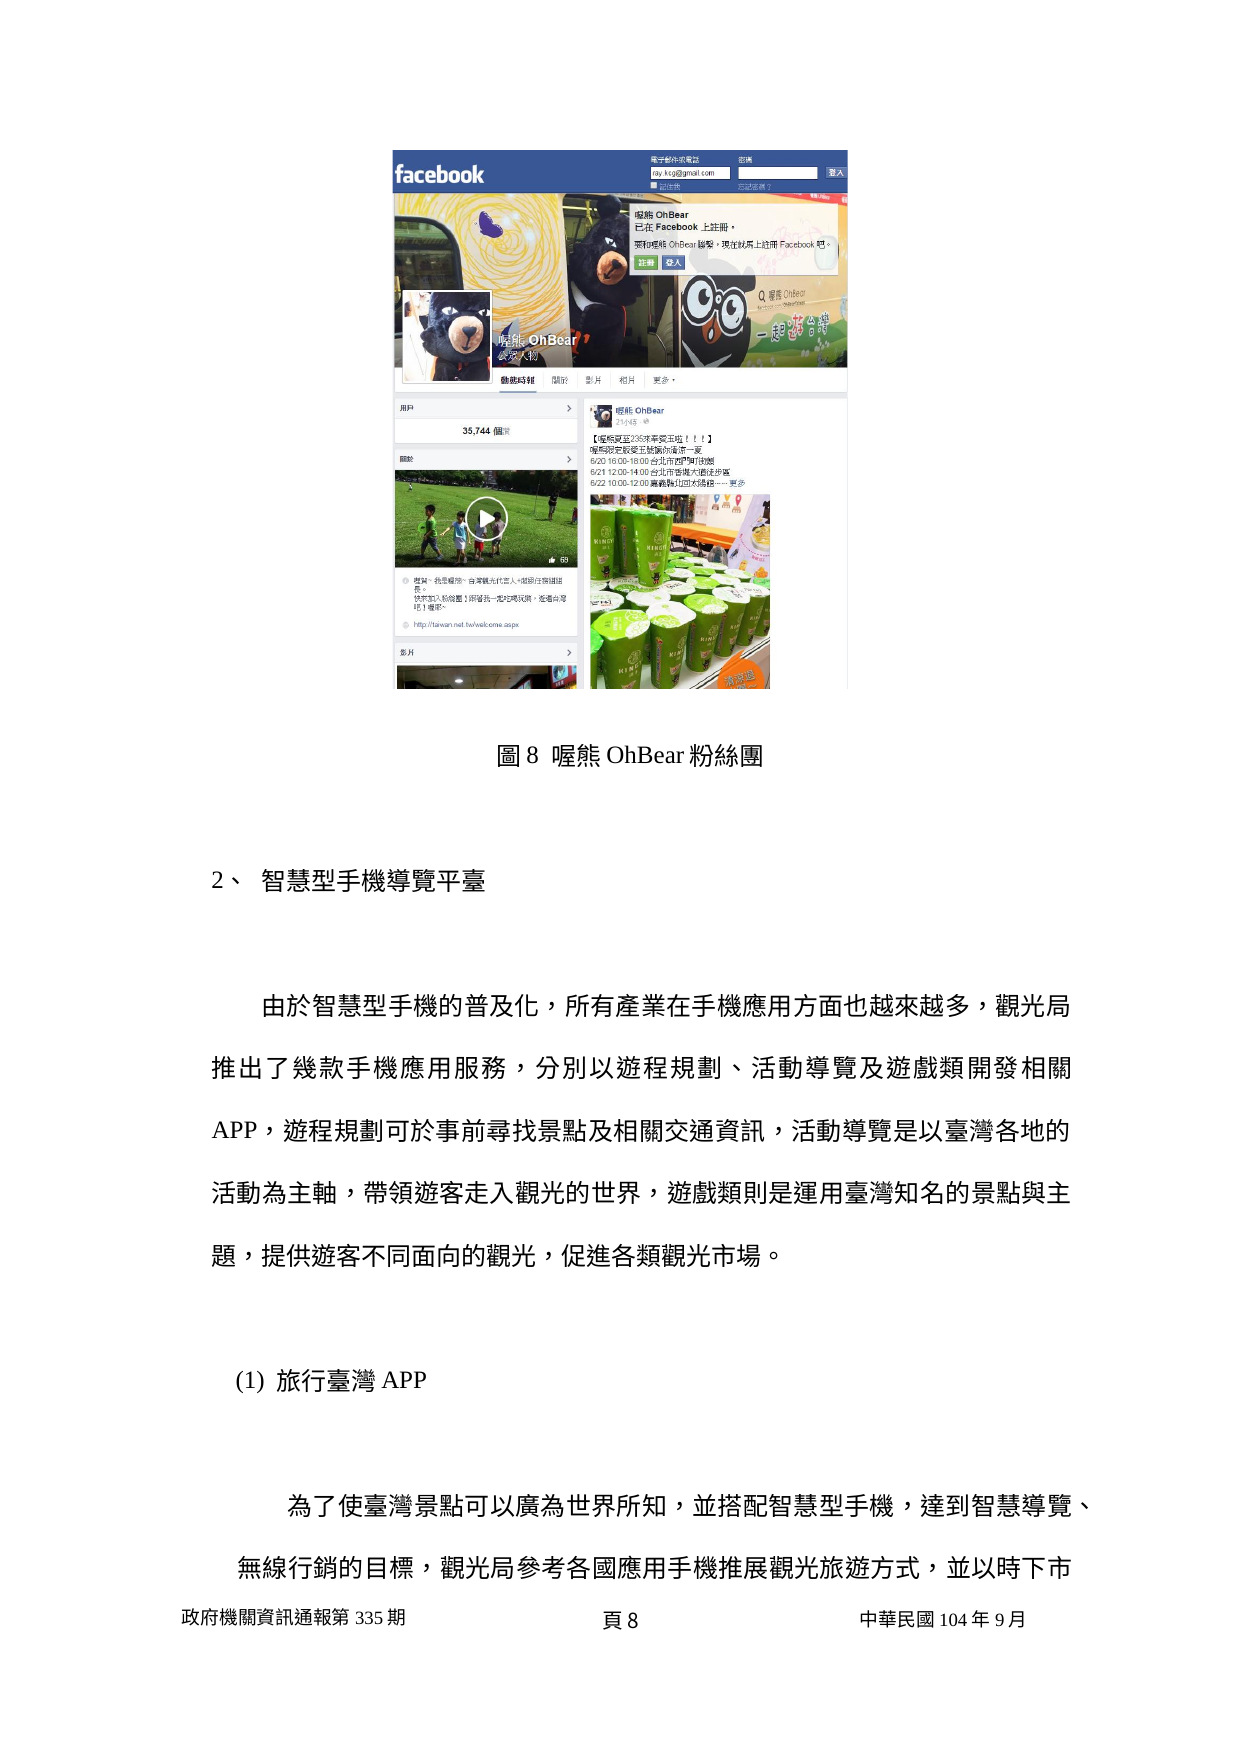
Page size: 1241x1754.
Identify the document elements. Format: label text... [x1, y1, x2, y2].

text 為了使臺灣景點可以廣為世界所知，並搭配智慧型手機，達到智慧導覽、無線行銷的目標，觀光局參考各國應用手機推展觀光旅遊方式，並以時下市占率較高之iPhone及Android系統，建置結合定位導航（LBS）的智慧型手機景點導覽平臺，即時提供民眾一個手機隨身導遊服務。自101年6月推出迄今，下載人次已超過72萬，將持續加強與民眾互動介面及功能，並充實旅遊景點及觀光活動資訊，讓民眾感受政府推動觀光的用心。 [237, 1462, 1073, 1587]
text 圖8 喔熊OhBear粉絲團 [187, 150, 1073, 775]
list 旅行臺灣APP [235, 1337, 1073, 1400]
list 智慧型手機導覽平臺 [211, 837, 1073, 900]
text 由於智慧型手機的普及化，所有產業在手機應用方面也越來越多，觀光局推出了幾款手機應用服務，分別以遊程規劃、活動導覽及遊戲類開發相關APP，遊程規劃可於事前尋找景點及相關交通資訊，活動導覽是以臺灣各地的活動為主軸，帶領遊客走入觀光的世界，遊戲類則是運用臺灣知名的景點與主題，提供遊客不同面向的觀光，促進各類觀光市場。 [211, 962, 1073, 1275]
